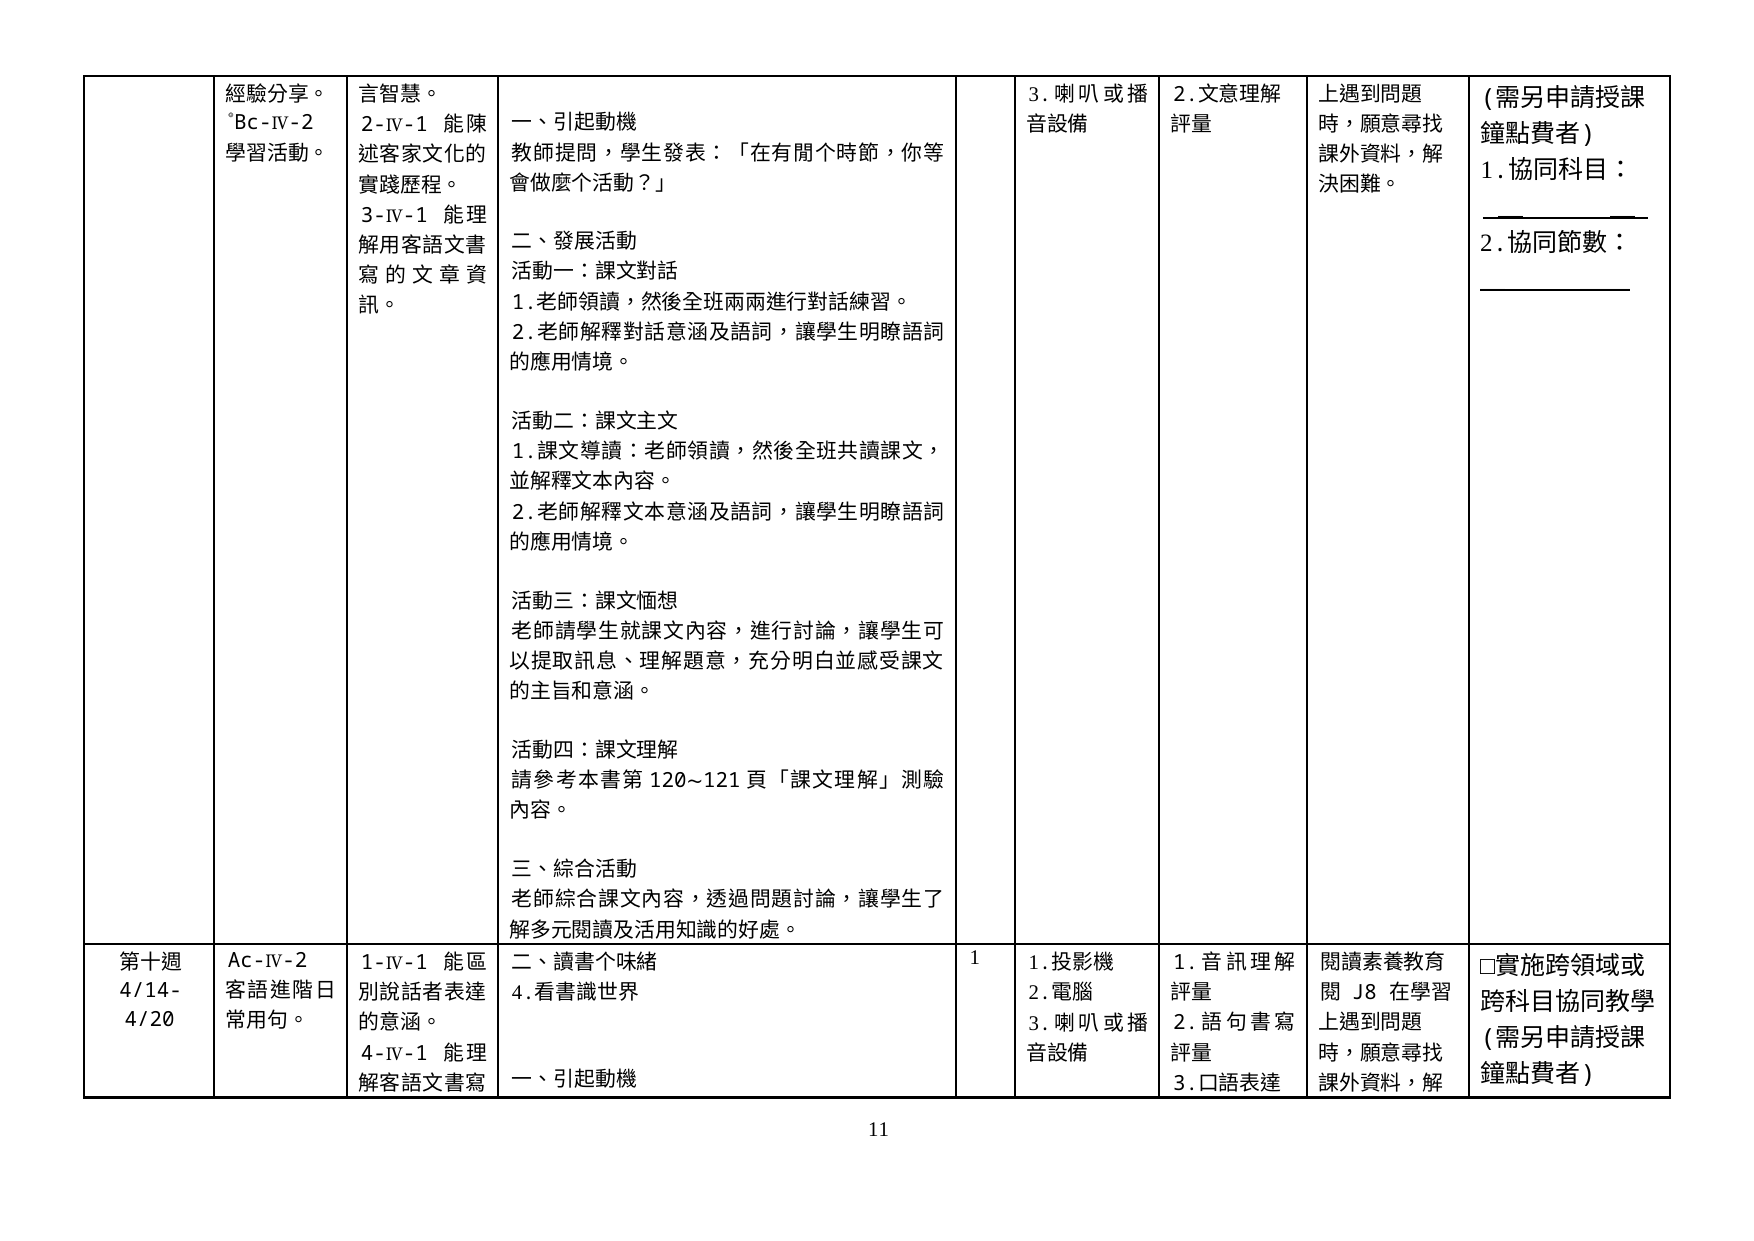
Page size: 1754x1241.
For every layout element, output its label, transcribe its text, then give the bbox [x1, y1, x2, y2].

table_cell Ac-Ⅳ-2 客語進階日常用句。 [215, 945, 346, 1096]
table_cell □實施跨領域或跨科目協同教學(需另申請授課鐘點費者) [1470, 945, 1669, 1096]
table_cell 閱讀素養教育 閱 J8 在學習上遇到問題時，願意尋找課外資料，解 [1308, 945, 1468, 1096]
table_cell 1.投影機 2.電腦 3.喇叭或播音設備 [1016, 945, 1158, 1096]
table_cell 1.音訊理解評量 2.語句書寫評量 3.口語表達 [1160, 945, 1306, 1096]
table_cell 二、讀書个味緒 4.看書識世界 一、引起動機 [499, 945, 955, 1096]
table_cell 1 [957, 945, 1014, 1096]
table_cell 上遇到問題時，願意尋找課外資料，解決困難。 [1308, 77, 1468, 943]
table_cell 1-Ⅳ-1 能區別說話者表達的意涵。 4-Ⅳ-1 能理解客語文書寫 [348, 945, 497, 1096]
table_cell [85, 77, 213, 943]
table_cell 一、引起動機 教師提問，學生發表：「在有閒个時節，你等會做麼个活動？」 二、發展活動 活動一：課文對話 1.老師領讀，然後全班兩兩進行對話練習。 2.老師解釋對話意涵及語詞，讓學生明瞭語詞的應用情境。 活動二：課文主文 1.課文導讀：老師領讀，然後全班共讀課文，並解釋文本內容。 2.老師解釋文本意涵及語詞，讓學生明瞭語詞的應用情境。 活動三：課文愐想 老師請學生就課文內容，進行討論，讓學生可以提取訊息、理解題意，充分明白並感受課文的主旨和意涵。 活動四：課文理解 請參考本書第120∼121頁「課文理解」測驗內容。 三、綜合活動 老師綜合課文內容，透過問題討論，讓學生了解多元閱讀及活用知識的好處。 [499, 77, 955, 943]
table_cell 經驗分享。 ◎Bc-Ⅳ-2 學習活動。 [215, 77, 346, 943]
table_cell (需另申請授課鐘點費者) 1.協同科目： ＿ ＿ 2.協同節數： ＿ ＿＿ [1470, 77, 1669, 943]
table_cell 2.文意理解評量 [1160, 77, 1306, 943]
table_cell [957, 77, 1014, 943]
table_cell 3.喇叭或播音設備 [1016, 77, 1158, 943]
table_cell 第十週 4/14-4/20 [85, 945, 213, 1096]
table_cell 言智慧。 2-Ⅳ-1 能陳述客家文化的實踐歷程。 3-Ⅳ-1 能理解用客語文書寫的文章資訊。 [348, 77, 497, 943]
